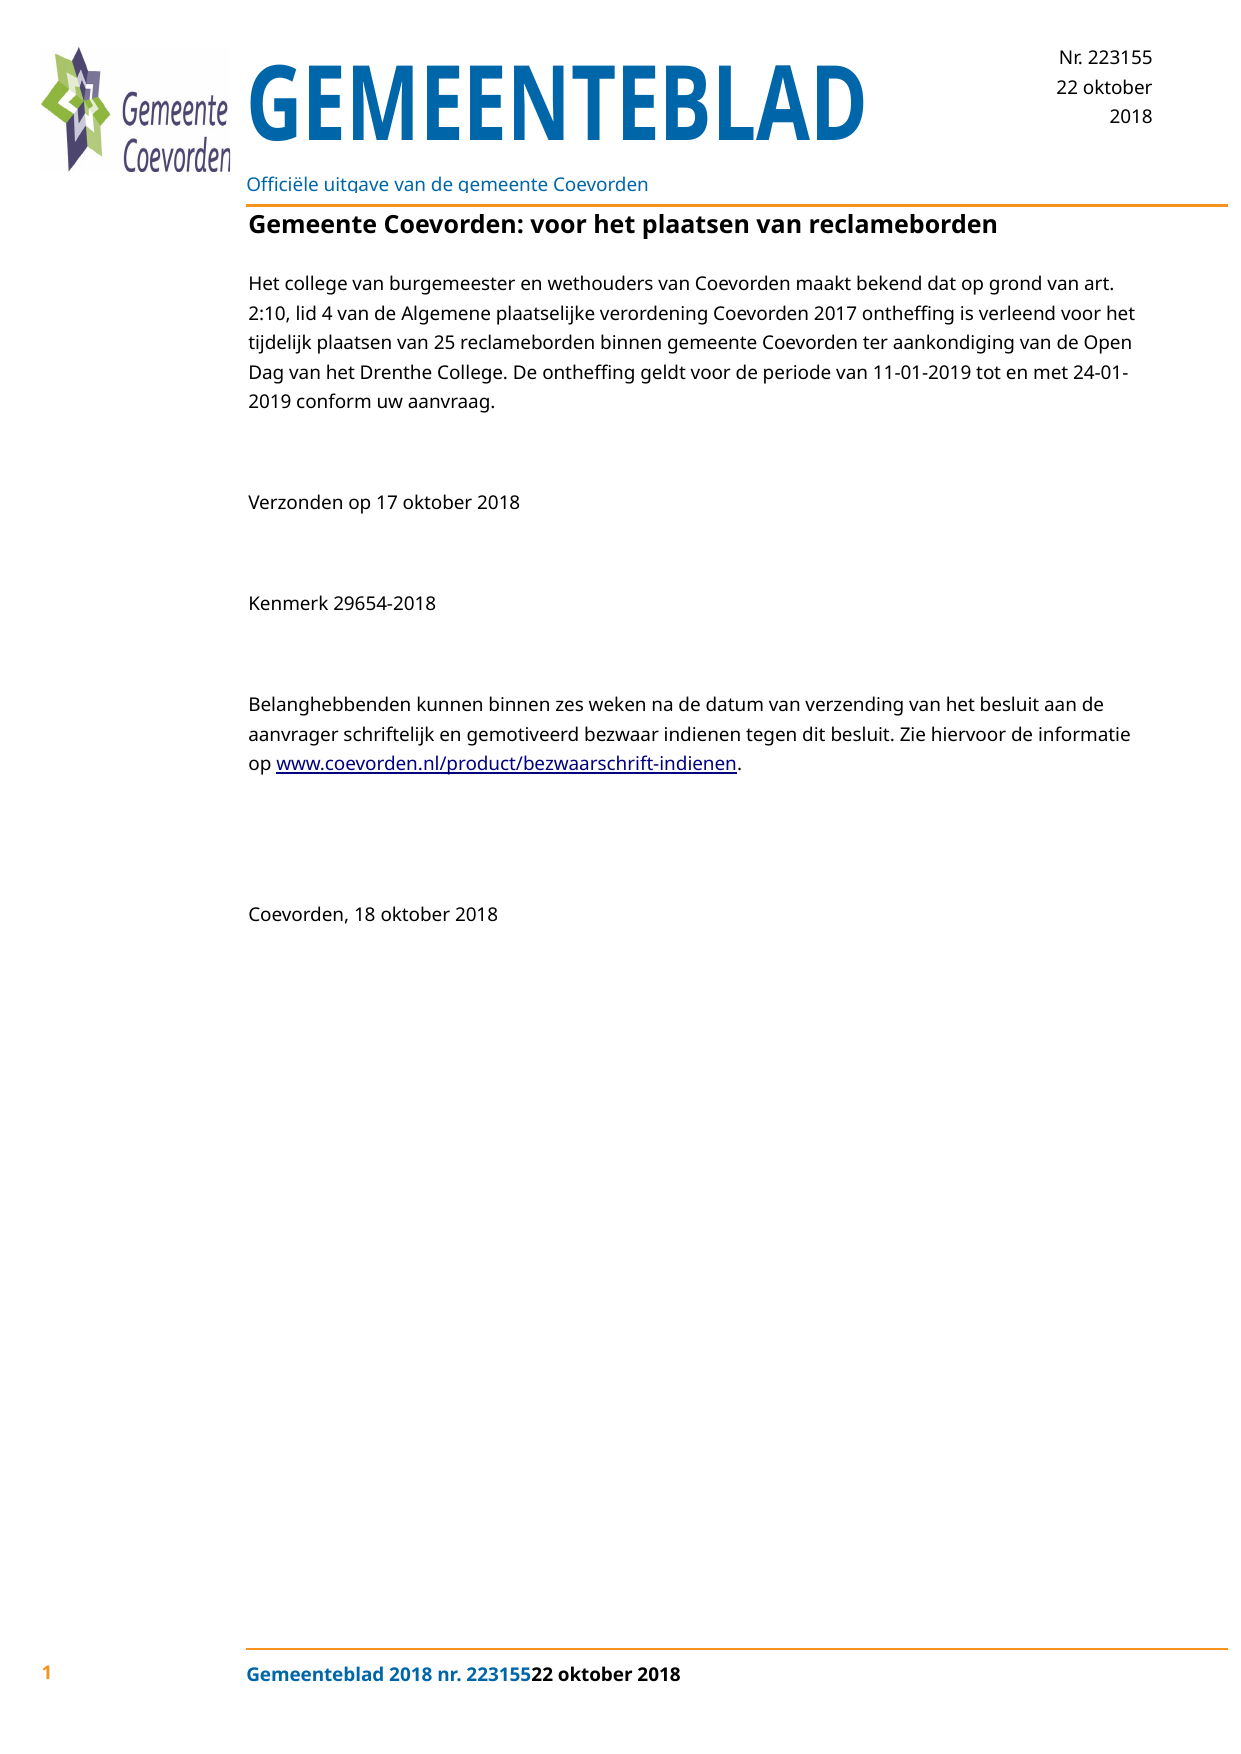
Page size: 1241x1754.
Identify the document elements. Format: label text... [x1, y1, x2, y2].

text Het college van burgemeester en wethouders van Coevorden maakt bekend dat op grond van art. 2:10, lid 4 van de Algemene plaatselijke verordening Coevorden 2017 ontheffing is verleend voor het tijdelijk plaatsen van 25 reclameborden binnen gemeente Coevorden ter aankondiging van de Open Dag van het Drenthe College. De ontheffing geldt voor de periode van 11-01-2019 tot en met 24-01-2019 conform uw aanvraag. [248, 270, 1152, 414]
text Coevorden, 18 oktober 2018 [248, 902, 1152, 927]
text Kenmerk 29654-2018 [248, 590, 1152, 616]
text Verzonden op 17 oktober 2018 [248, 489, 1152, 515]
picture [41, 47, 231, 172]
text Belanghebbenden kunnen binnen zes weken na de datum van verzending van het besluit aan de aanvrager schriftelijk en gemotiveerd bezwaar indienen tegen dit besluit. Zie hiervoor de informatie op www.coevorden.nl/product/bezwaarschrift-indienen. [248, 691, 1152, 776]
text Gemeente Coevorden: voor het plaatsen van reclameborden [248, 207, 1152, 241]
